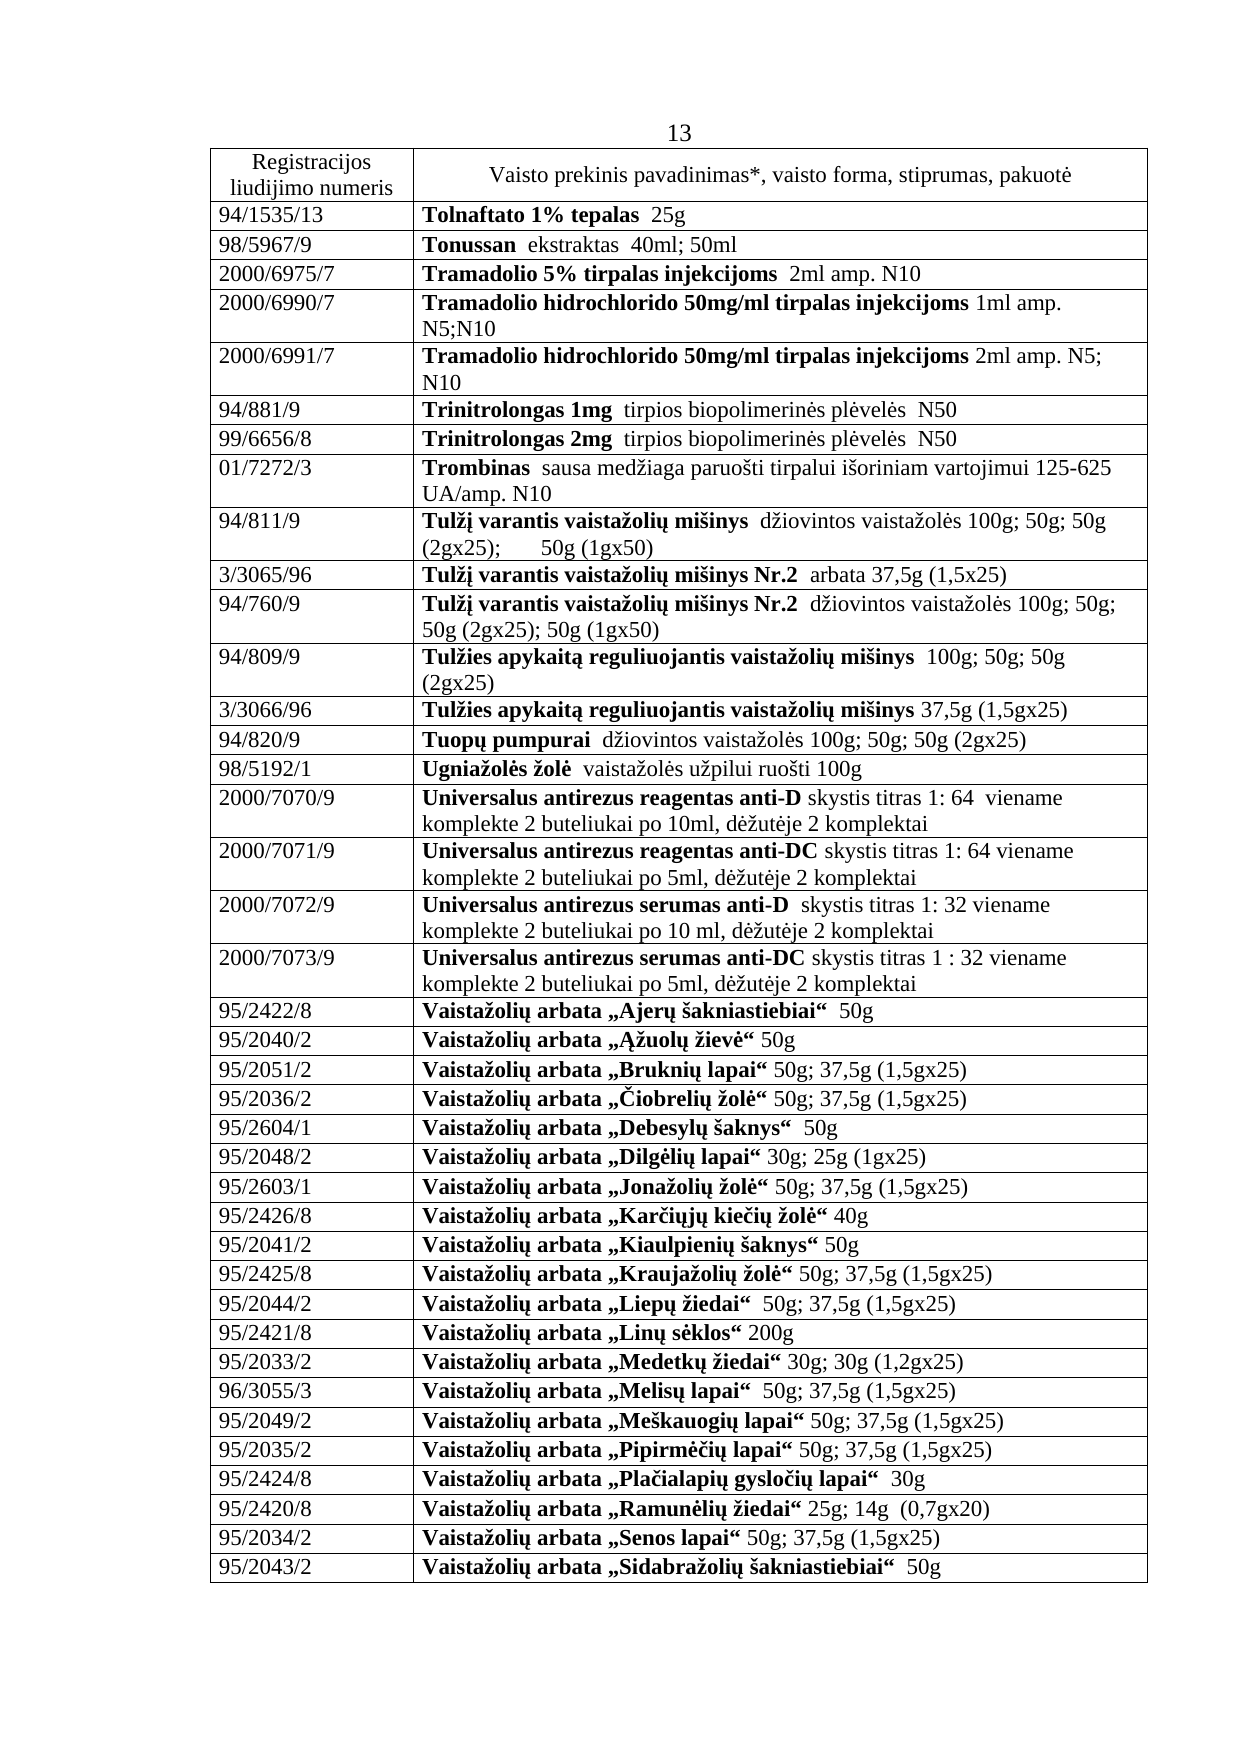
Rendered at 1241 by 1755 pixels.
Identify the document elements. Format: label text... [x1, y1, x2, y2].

table_cell Universalus antirezus reagentas anti-D skystis titras 1: 64 viename komplekte 2 buteliukai po 10ml, dėžutėje 2 komplektai [414, 785, 1147, 837]
table_cell 94/881/9 [211, 396, 413, 424]
table_cell 2000/6975/7 [211, 260, 413, 289]
table_cell 95/2034/2 [211, 1525, 413, 1553]
table_cell 95/2036/2 [211, 1085, 413, 1114]
table_cell Universalus antirezus reagentas anti-DC skystis titras 1: 64 viename komplekte 2 buteliukai po 5ml, dėžutėje 2 komplektai [414, 838, 1147, 890]
table_cell Tonussan ekstraktas 40ml; 50ml [414, 231, 1147, 259]
table_cell Ugniažolės žolė vaistažolės užpilui ruošti 100g [414, 755, 1147, 784]
table_header Vaisto prekinis pavadinimas*, vaisto forma, stiprumas, pakuotė [414, 149, 1147, 201]
table_cell 01/7272/3 [211, 455, 413, 507]
table_cell Tramadolio hidrochlorido 50mg/ml tirpalas injekcijoms 2ml amp. N5; N10 [414, 343, 1147, 395]
table_cell Vaistažolių arbata „Medetkų žiedai“ 30g; 30g (1,2gx25) [414, 1349, 1147, 1377]
table_cell 96/3055/3 [211, 1378, 413, 1406]
table_cell Vaistažolių arbata „Meškauogių lapai“ 50g; 37,5g (1,5gx25) [414, 1408, 1147, 1436]
table_cell Trinitrolongas 2mg tirpios biopolimerinės plėvelės N50 [414, 425, 1147, 454]
table_cell Vaistažolių arbata „Ajerų šakniastiebiai“ 50g [414, 998, 1147, 1026]
table_cell 95/2420/8 [211, 1495, 413, 1523]
table_cell 95/2033/2 [211, 1349, 413, 1377]
table_cell Tulžį varantis vaistažolių mišinys Nr.2 arbata 37,5g (1,5x25) [414, 561, 1147, 589]
table_cell 95/2041/2 [211, 1232, 413, 1260]
table_cell 95/2424/8 [211, 1466, 413, 1494]
table_cell 99/6656/8 [211, 425, 413, 454]
table_cell 2000/7071/9 [211, 838, 413, 890]
table_cell Tulžies apykaitą reguliuojantis vaistažolių mišinys 100g; 50g; 50g (2gx25) [414, 644, 1147, 696]
table_cell 2000/7072/9 [211, 891, 413, 943]
table_cell Universalus antirezus serumas anti-D skystis titras 1: 32 viename komplekte 2 buteliukai po 10 ml, dėžutėje 2 komplektai [414, 891, 1147, 943]
table_cell Vaistažolių arbata „Pipirmėčių lapai“ 50g; 37,5g (1,5gx25) [414, 1437, 1147, 1465]
table_cell Vaistažolių arbata „Sidabražolių šakniastiebiai“ 50g [414, 1554, 1147, 1582]
table_cell 95/2604/1 [211, 1115, 413, 1143]
table_cell 94/809/9 [211, 644, 413, 696]
table_cell 94/1535/13 [211, 202, 413, 230]
table_cell Trinitrolongas 1mg tirpios biopolimerinės plėvelės N50 [414, 396, 1147, 424]
table_cell Vaistažolių arbata „Ramunėlių žiedai“ 25g; 14g (0,7gx20) [414, 1495, 1147, 1523]
table_cell Tuopų pumpurai džiovintos vaistažolės 100g; 50g; 50g (2gx25) [414, 726, 1147, 754]
table_cell Tulžies apykaitą reguliuojantis vaistažolių mišinys 37,5g (1,5gx25) [414, 697, 1147, 725]
table_cell Vaistažolių arbata „Debesylų šaknys“ 50g [414, 1115, 1147, 1143]
table_cell Tramadolio 5% tirpalas injekcijoms 2ml amp. N10 [414, 260, 1147, 289]
table_cell 95/2049/2 [211, 1408, 413, 1436]
table_cell 94/760/9 [211, 590, 413, 643]
table_cell Trombinas sausa medžiaga paruošti tirpalui išoriniam vartojimui 125-625 UA/amp. N10 [414, 455, 1147, 507]
table_cell 98/5967/9 [211, 231, 413, 259]
table_cell Tulžį varantis vaistažolių mišinys džiovintos vaistažolės 100g; 50g; 50g (2gx25); 50g (1gx50) [414, 508, 1147, 560]
table_cell 2000/6990/7 [211, 290, 413, 342]
table_cell Vaistažolių arbata „Plačialapių gysločių lapai“ 30g [414, 1466, 1147, 1494]
table_cell Vaistažolių arbata „Kiaulpienių šaknys“ 50g [414, 1232, 1147, 1260]
table_cell 2000/7070/9 [211, 785, 413, 837]
table_cell Universalus antirezus serumas anti-DC skystis titras 1 : 32 viename komplekte 2 buteliukai po 5ml, dėžutėje 2 komplektai [414, 944, 1147, 997]
table_cell 2000/6991/7 [211, 343, 413, 395]
table_cell 3/3066/96 [211, 697, 413, 725]
table_cell 95/2426/8 [211, 1203, 413, 1231]
table_cell Vaistažolių arbata „Karčiųjų kiečių žolė“ 40g [414, 1203, 1147, 1231]
table_cell 94/820/9 [211, 726, 413, 754]
table_cell 2000/7073/9 [211, 944, 413, 997]
table_cell Tramadolio hidrochlorido 50mg/ml tirpalas injekcijoms 1ml amp. N5;N10 [414, 290, 1147, 342]
table_cell 95/2425/8 [211, 1261, 413, 1289]
table_cell Vaistažolių arbata „Čiobrelių žolė“ 50g; 37,5g (1,5gx25) [414, 1085, 1147, 1114]
table_cell Vaistažolių arbata „Ąžuolų žievė“ 50g [414, 1027, 1147, 1055]
table_cell 94/811/9 [211, 508, 413, 560]
table_cell Vaistažolių arbata „Melisų lapai“ 50g; 37,5g (1,5gx25) [414, 1378, 1147, 1406]
table_cell 95/2051/2 [211, 1056, 413, 1084]
table_cell Vaistažolių arbata „Senos lapai“ 50g; 37,5g (1,5gx25) [414, 1525, 1147, 1553]
table_cell Vaistažolių arbata „Dilgėlių lapai“ 30g; 25g (1gx25) [414, 1144, 1147, 1172]
table_cell Vaistažolių arbata „Linų sėklos“ 200g [414, 1320, 1147, 1348]
table_cell Vaistažolių arbata „Liepų žiedai“ 50g; 37,5g (1,5gx25) [414, 1290, 1147, 1318]
table_cell Tulžį varantis vaistažolių mišinys Nr.2 džiovintos vaistažolės 100g; 50g; 50g (2gx25); 50g (1gx50) [414, 590, 1147, 643]
table_cell 98/5192/1 [211, 755, 413, 784]
table_cell 95/2040/2 [211, 1027, 413, 1055]
table_cell 95/2043/2 [211, 1554, 413, 1582]
table_cell Vaistažolių arbata „Jonažolių žolė“ 50g; 37,5g (1,5gx25) [414, 1173, 1147, 1201]
table_cell 95/2044/2 [211, 1290, 413, 1318]
table_cell 3/3065/96 [211, 561, 413, 589]
table_cell 95/2422/8 [211, 998, 413, 1026]
table_cell Tolnaftato 1% tepalas 25g [414, 202, 1147, 230]
table_cell 95/2048/2 [211, 1144, 413, 1172]
table_cell 95/2035/2 [211, 1437, 413, 1465]
table_cell 95/2603/1 [211, 1173, 413, 1201]
table_cell Vaistažolių arbata „Bruknių lapai“ 50g; 37,5g (1,5gx25) [414, 1056, 1147, 1084]
table_cell Vaistažolių arbata „Kraujažolių žolė“ 50g; 37,5g (1,5gx25) [414, 1261, 1147, 1289]
table_header Registracijos liudijimo numeris [211, 149, 413, 201]
table_cell 95/2421/8 [211, 1320, 413, 1348]
